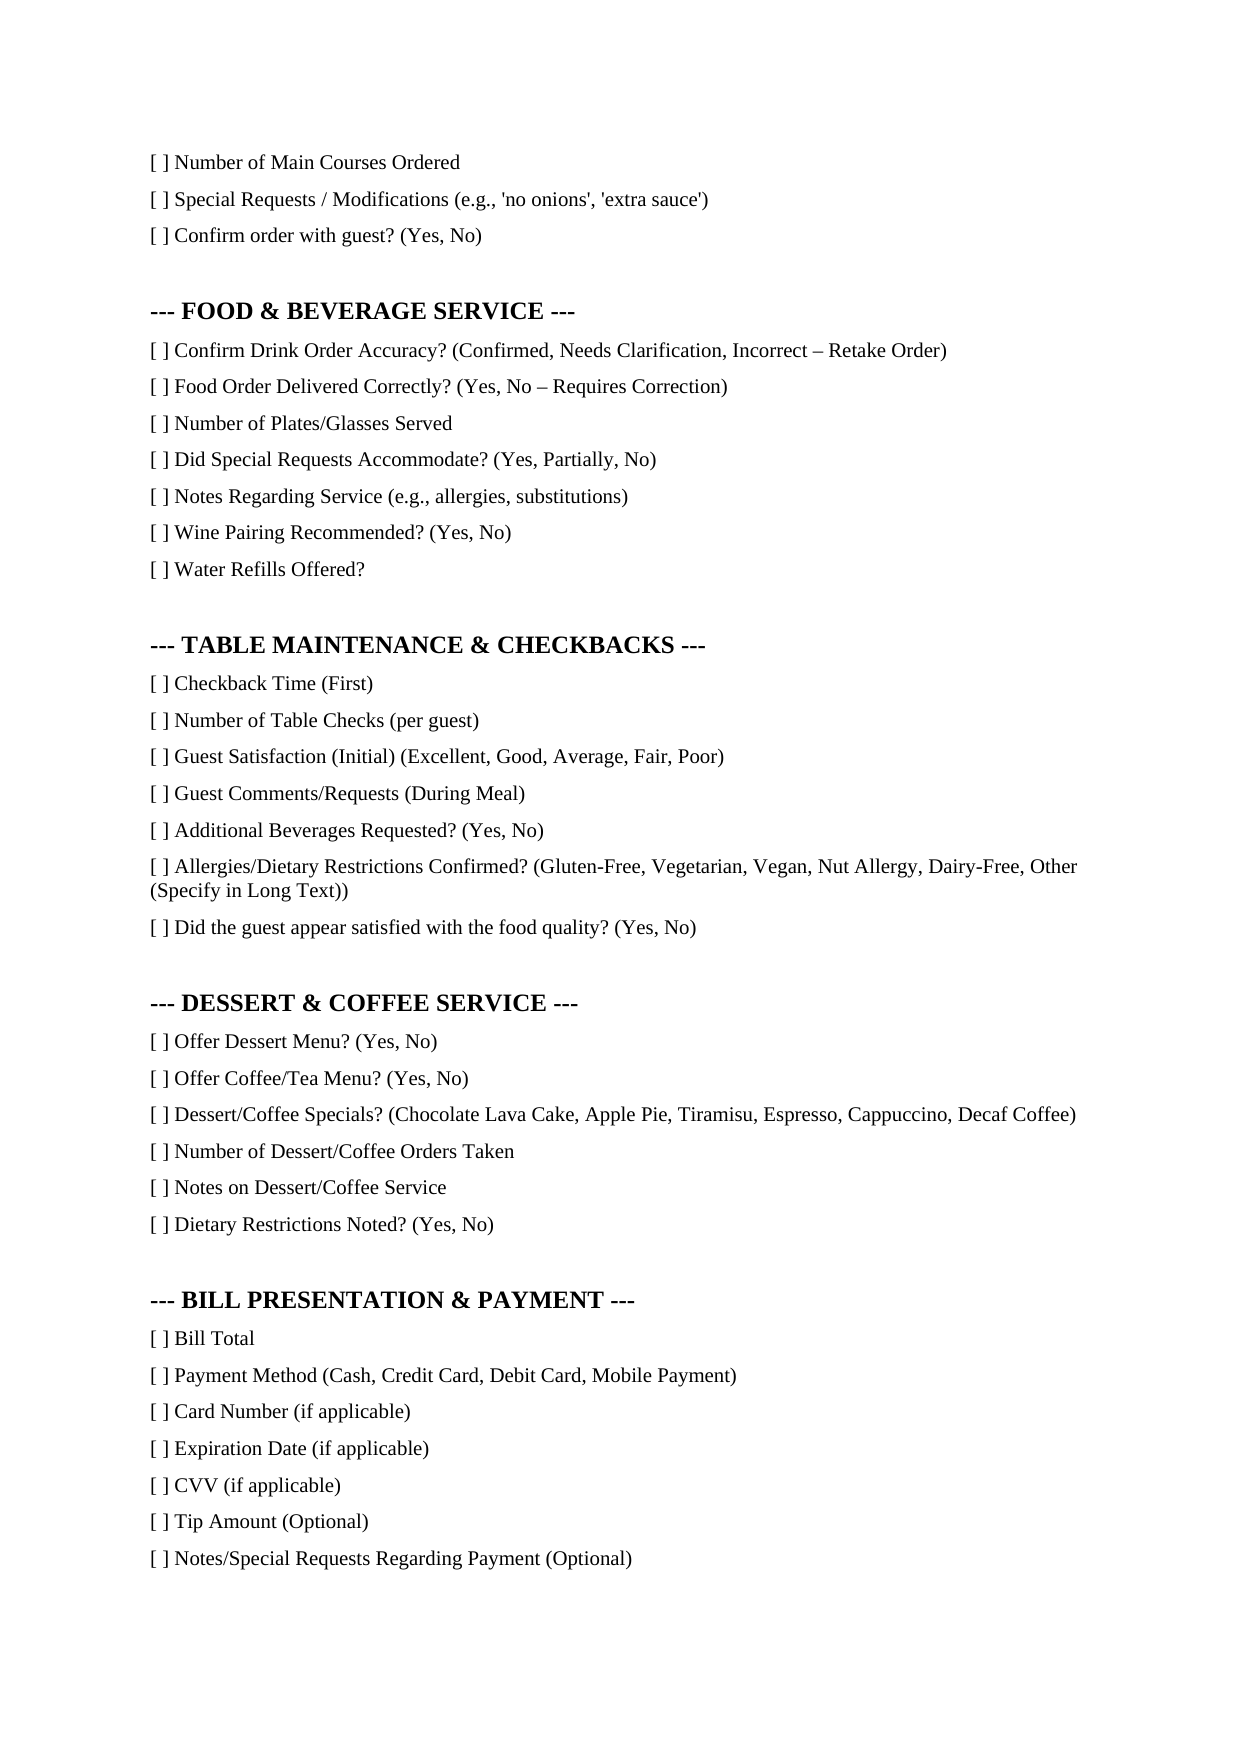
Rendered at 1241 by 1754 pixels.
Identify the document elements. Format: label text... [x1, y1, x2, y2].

text [ ] Notes/Special Requests Regarding Payment (Optional) [150, 1546, 1090, 1570]
text --- BILL PRESENTATION & PAYMENT --- [150, 1285, 1090, 1314]
text [ ] Offer Coffee/Tea Menu? (Yes, No) [150, 1066, 1090, 1090]
text [ ] Did Special Requests Accommodate? (Yes, Partially, No) [150, 447, 1090, 471]
text [ ] Allergies/Dietary Restrictions Confirmed? (Gluten-Free, Vegetarian, Vegan, Nut Allergy, Dairy-Free, Other (Specify in Long Text)) [150, 854, 1090, 902]
text [ ] CVV (if applicable) [150, 1472, 1090, 1497]
text [ ] Guest Satisfaction (Initial) (Excellent, Good, Average, Fair, Poor) [150, 744, 1090, 768]
text --- DESSERT & COFFEE SERVICE --- [150, 988, 1090, 1017]
text [ ] Checkback Time (First) [150, 671, 1090, 695]
text [ ] Number of Dessert/Coffee Orders Taken [150, 1139, 1090, 1163]
text [ ] Dietary Restrictions Noted? (Yes, No) [150, 1212, 1090, 1236]
text --- TABLE MAINTENANCE & CHECKBACKS --- [150, 630, 1090, 659]
text [ ] Dessert/Coffee Specials? (Chocolate Lava Cake, Apple Pie, Tiramisu, Espresso, Cappuccino, Decaf Coffee) [150, 1102, 1090, 1126]
text [ ] Card Number (if applicable) [150, 1399, 1090, 1423]
text [ ] Wine Pairing Recommended? (Yes, No) [150, 520, 1090, 544]
text --- FOOD & BEVERAGE SERVICE --- [150, 296, 1090, 325]
text [ ] Number of Table Checks (per guest) [150, 708, 1090, 732]
text [ ] Confirm order with guest? (Yes, No) [150, 223, 1090, 247]
text [ ] Food Order Delivered Correctly? (Yes, No – Requires Correction) [150, 374, 1090, 398]
text [ ] Payment Method (Cash, Credit Card, Debit Card, Mobile Payment) [150, 1363, 1090, 1387]
text [ ] Special Requests / Modifications (e.g., 'no onions', 'extra sauce') [150, 187, 1090, 211]
text [ ] Number of Plates/Glasses Served [150, 411, 1090, 435]
text [ ] Confirm Drink Order Accuracy? (Confirmed, Needs Clarification, Incorrect – Retake Order) [150, 337, 1090, 362]
text [ ] Tip Amount (Optional) [150, 1509, 1090, 1533]
text [ ] Guest Comments/Requests (During Meal) [150, 781, 1090, 805]
text [ ] Notes on Dessert/Coffee Service [150, 1175, 1090, 1199]
text [ ] Number of Main Courses Ordered [150, 150, 1090, 174]
text [ ] Notes Regarding Service (e.g., allergies, substitutions) [150, 484, 1090, 508]
text [ ] Bill Total [150, 1326, 1090, 1350]
text [ ] Additional Beverages Requested? (Yes, No) [150, 817, 1090, 842]
text [ ] Offer Dessert Menu? (Yes, No) [150, 1029, 1090, 1053]
text [ ] Did the guest appear satisfied with the food quality? (Yes, No) [150, 915, 1090, 939]
text [ ] Expiration Date (if applicable) [150, 1436, 1090, 1460]
text [ ] Water Refills Offered? [150, 557, 1090, 581]
